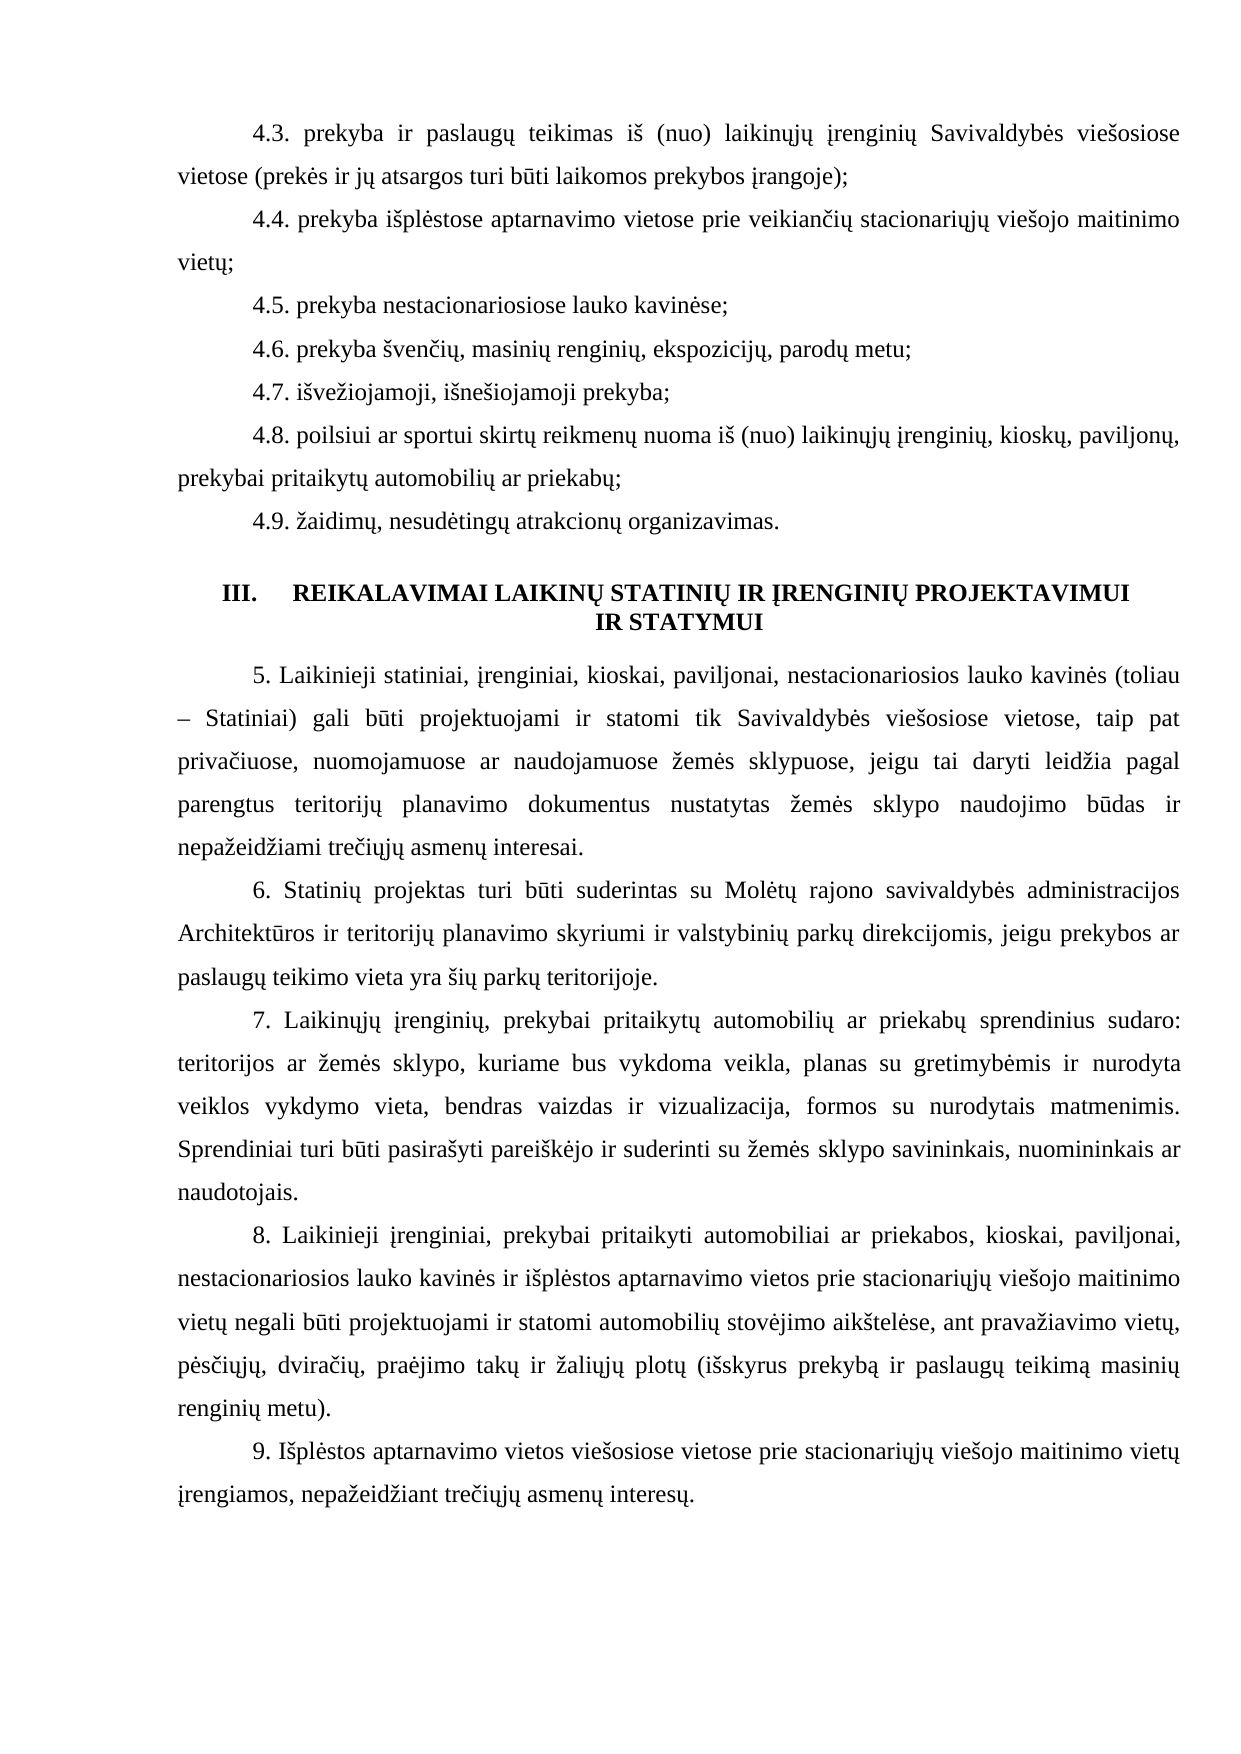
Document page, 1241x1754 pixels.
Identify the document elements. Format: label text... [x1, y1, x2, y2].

text 4.4. prekyba išplėstose aptarnavimo vietose prie veikiančių stacionariųjų viešojo maitinimo vietų; [177, 204, 1181, 276]
text IR STATYMUI [177, 607, 1181, 636]
text 9. Išplėstos aptarnavimo vietos viešosiose vietose prie stacionariųjų viešojo maitinimo vietų įrengiamos, nepažeidžiant trečiųjų asmenų interesų. [177, 1436, 1181, 1508]
text 6. Statinių projektas turi būti suderintas su Molėtų rajono savivaldybės administracijos Architektūros ir teritorijų planavimo skyriumi ir valstybinių parkų direkcijomis, jeigu prekybos ar paslaugų teikimo vieta yra šių parkų teritorijoje. [177, 875, 1181, 990]
text 4.3. prekyba ir paslaugų teikimas iš (nuo) laikinųjų įrenginių Savivaldybės viešosiose vietose (prekės ir jų atsargos turi būti laikomos prekybos įrangoje); [177, 118, 1181, 190]
text 4.9. žaidimų, nesudėtingų atrakcionų organizavimas. [177, 506, 1181, 535]
text 4.7. išvežiojamoji, išnešiojamoji prekyba; [177, 377, 1181, 406]
text 4.6. prekyba švenčių, masinių renginių, ekspozicijų, parodų metu; [177, 334, 1181, 362]
text 5. Laikinieji statiniai, įrenginiai, kioskai, paviljonai, nestacionariosios lauko kavinės (toliau – Statiniai) gali būti projektuojami ir statomi tik Savivaldybės viešosiose vietose, taip pat privačiuose, nuomojamuose ar naudojamuose žemės sklypuose, jeigu tai daryti leidžia pagal parengtus teritorijų planavimo dokumentus nustatytas žemės sklypo naudojimo būdas ir nepažeidžiami trečiųjų asmenų interesai. [177, 660, 1181, 861]
text III. REIKALAVIMAI LAIKINŲ STATINIŲ IR ĮRENGINIŲ PROJEKTAVIMUI [177, 578, 1181, 607]
text 7. Laikinųjų įrenginių, prekybai pritaikytų automobilių ar priekabų sprendinius sudaro: teritorijos ar žemės sklypo, kuriame bus vykdoma veikla, planas su gretimybėmis ir nurodyta veiklos vykdymo vieta, bendras vaizdas ir vizualizacija, formos su nurodytais matmenimis. Sprendiniai turi būti pasirašyti pareiškėjo ir suderinti su žemės sklypo savininkais, nuomininkais ar naudotojais. [177, 1005, 1181, 1206]
text 4.8. poilsiui ar sportui skirtų reikmenų nuoma iš (nuo) laikinųjų įrenginių, kioskų, paviljonų, prekybai pritaikytų automobilių ar priekabų; [177, 420, 1181, 492]
text 8. Laikinieji įrenginiai, prekybai pritaikyti automobiliai ar priekabos, kioskai, paviljonai, nestacionariosios lauko kavinės ir išplėstos aptarnavimo vietos prie stacionariųjų viešojo maitinimo vietų negali būti projektuojami ir statomi automobilių stovėjimo aikštelėse, ant pravažiavimo vietų, pėsčiųjų, dviračių, praėjimo takų ir žaliųjų plotų (išskyrus prekybą ir paslaugų teikimą masinių renginių metu). [177, 1220, 1181, 1422]
text 4.5. prekyba nestacionariosiose lauko kavinėse; [177, 291, 1181, 319]
